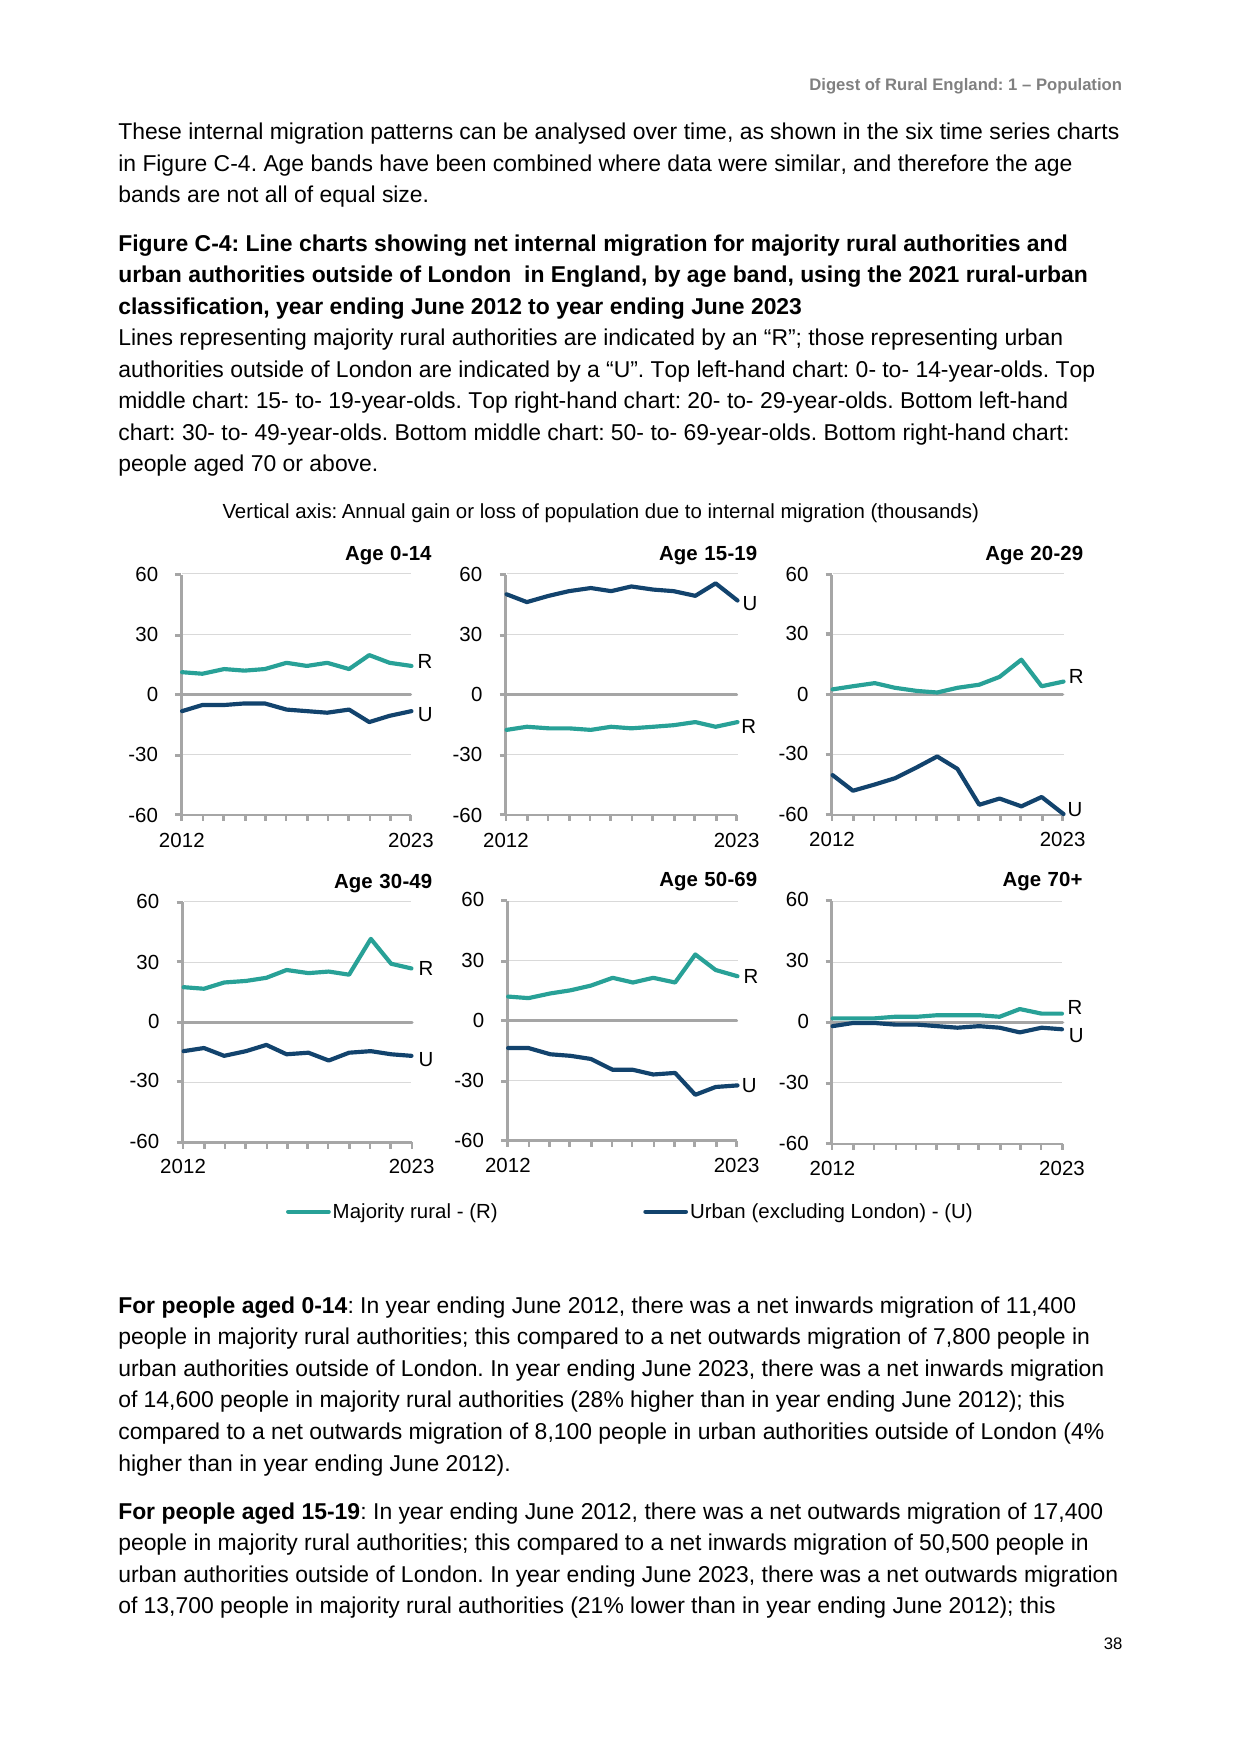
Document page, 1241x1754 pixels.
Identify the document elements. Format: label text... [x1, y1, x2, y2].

text For people aged 15-19: In year ending June 2012, there was a net outwards migration of 17,400 people in majority rural authorities; this compared to a net inwards migration of 50,500 people in urban authorities outside of London. In year ending June 2023, there was a net outwards migration of 13,700 people in majority rural authorities (21% lower than in year ending June 2012); this [118, 1498, 1122, 1619]
text For people aged 0-14: In year ending June 2012, there was a net inwards migration of 11,400 people in majority rural authorities; this compared to a net outwards migration of 7,800 people in urban authorities outside of London. In year ending June 2023, there was a net inwards migration of 14,600 people in majority rural authorities (28% higher than in year ending June 2012); this compared to a net outwards migration of 8,100 people in urban authorities outside of London (4% higher than in year ending June 2012). [118, 1292, 1122, 1476]
text Figure C‑4: Line charts showing net internal migration for majority rural authorities and urban authorities outside of London in England, by age band, using the 2021 rural-urban classification, year ending June 2012 to year ending June 2023 [118, 229, 1122, 319]
text Lines representing majority rural authorities are indicated by an “R”; those representing urban authorities outside of London are indicated by a “U”. Top left-hand chart: 0- to- 14-year-olds. Top middle chart: 15- to- 19-year-olds. Top right-hand chart: 20- to- 29-year-olds. Bottom left-hand chart: 30- to- 49-year-olds. Bottom middle chart: 50- to- 69-year-olds. Bottom right-hand chart: people aged 70 or above. [118, 324, 1122, 1238]
text These internal migration patterns can be analysed over time, as shown in the six time series charts in Figure C‑4. Age bands have been combined where data were similar, and therefore the age bands are not all of equal size. [118, 118, 1122, 208]
